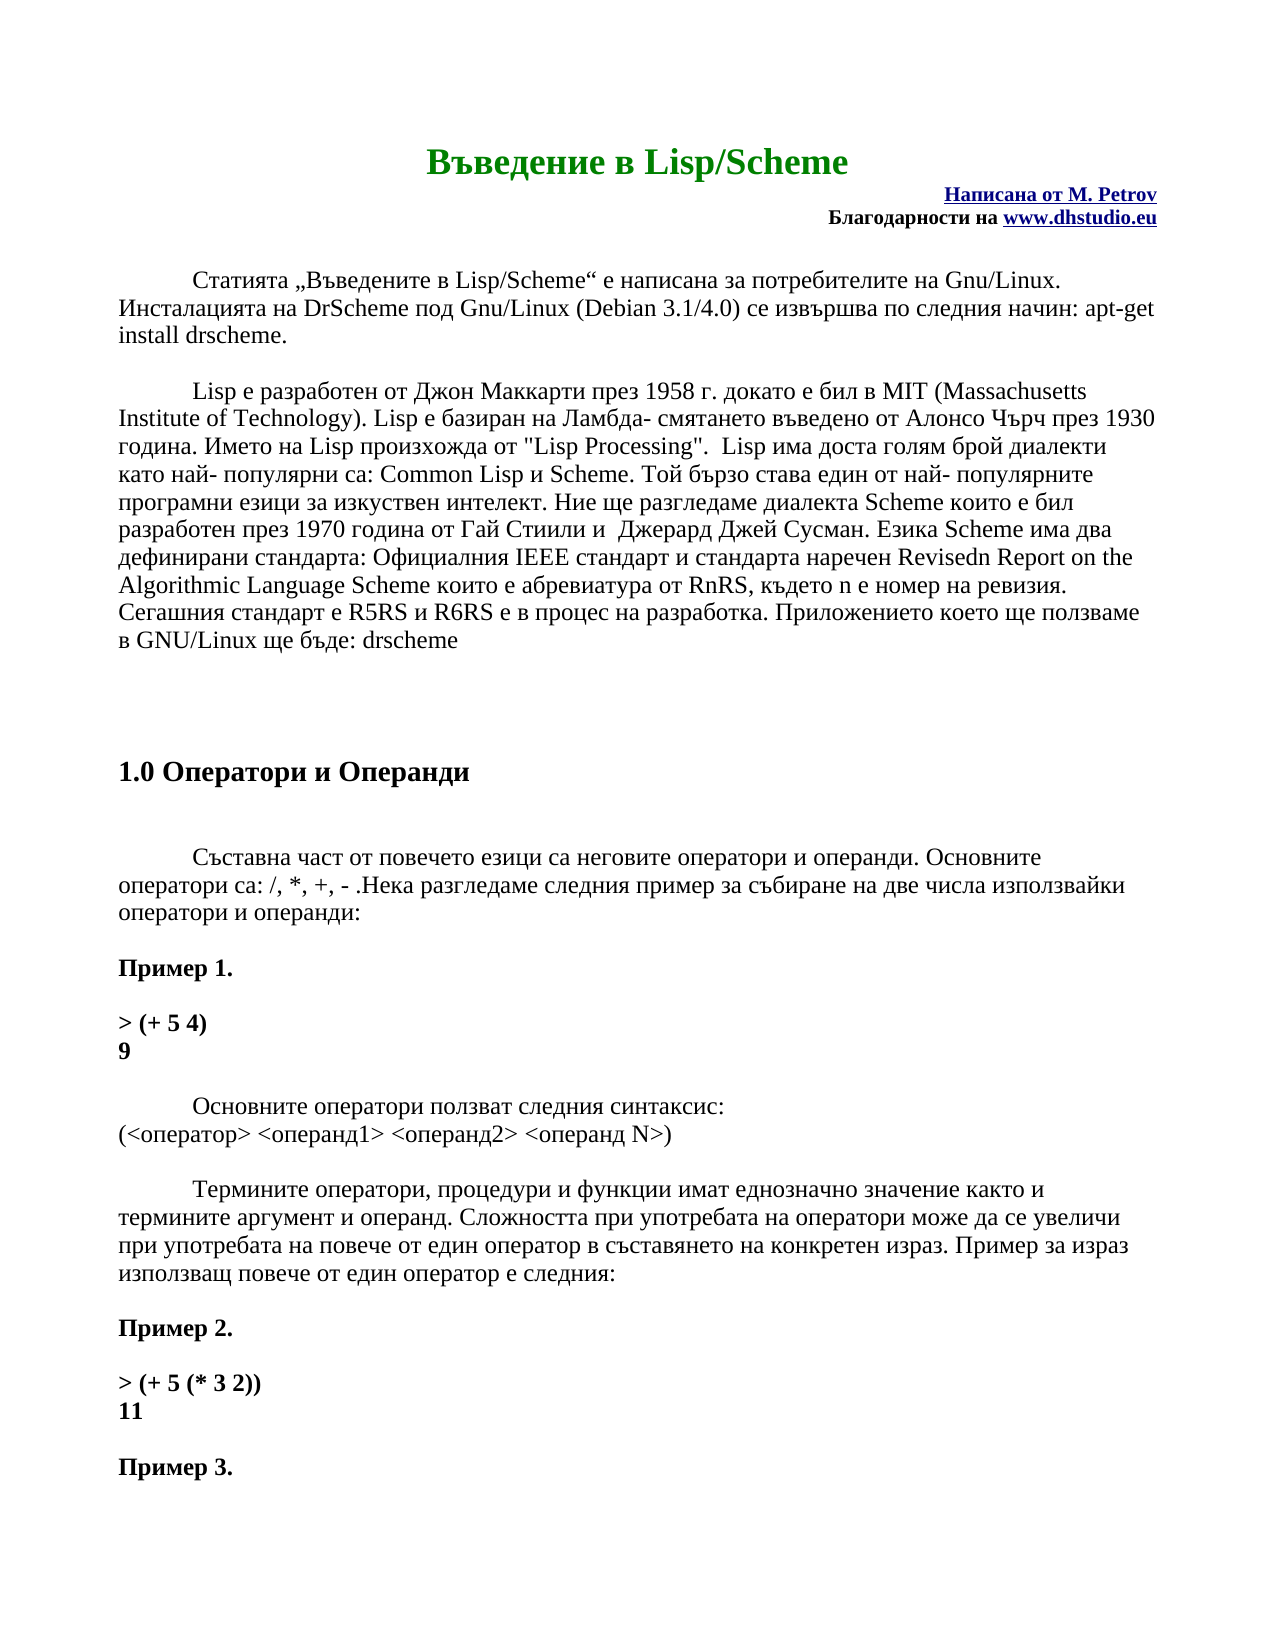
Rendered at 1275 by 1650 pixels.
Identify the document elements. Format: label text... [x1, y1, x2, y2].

text 1.0 Оператори и Операнди [118, 755, 1157, 788]
text 11 [118, 1397, 1157, 1425]
text 9 [118, 1037, 1157, 1065]
text Написана от M. Petrov [118, 183, 1157, 206]
text (<оператор> <операнд1> <операнд2> <операнд N>) [118, 1120, 1157, 1148]
text Въведение в Lisp/Scheme [118, 141, 1157, 183]
text Пример 3. [118, 1453, 1157, 1480]
text Благодарности на www.dhstudio.eu [118, 206, 1157, 229]
text Пример 2. [118, 1314, 1157, 1342]
text Основните оператори ползват следния синтаксис: [118, 1092, 1157, 1120]
text > (+ 5 (* 3 2)) [118, 1369, 1157, 1397]
text Термините оператори, процедури и функции имат еднозначно значение както и термините аргумент и операнд. Сложността при употребата на оператори може да се увеличи при употребата на повече от един оператор в съставянето на конкретен израз. Пример за израз използващ повече от един оператор е следния: [118, 1176, 1157, 1286]
text Статията „Въведените в Lisp/Scheme“ е написана за потребителите на Gnu/Linux. Инсталацията на DrScheme под Gnu/Linux (Debian 3.1/4.0) се извършва по следния начин: apt-get install drscheme. [118, 266, 1157, 349]
text Пример 1. [118, 954, 1157, 982]
text > (+ 5 4) [118, 1009, 1157, 1037]
text Lisp e разработен от Джон Маккарти през 1958 г. докато е бил в MIT (Massachusetts Institute of Technology). Lisp е базиран на Ламбда- смятането въведено от Алонсо Чърч през 1930 година. Името на Lisp произхожда от "Lisp Processing". Lisp има доста голям брой диалекти като най- популярни са: Common Lisp и Scheme. Той бързо става един от най- популярните програмни езици за изкуствен интелект. Ние ще разгледаме диалекта Scheme които е бил разработен през 1970 година от Гай Стиили и Джерард Джей Сусман. Езика Scheme има два дефинирани стандарта: Официалния IEEE стандарт и стандарта наречен Revisedn Report on the Algorithmic Language Scheme които е абревиатура от RnRS, където n е номер на ревизия. Сегашния стандарт е R5RS и R6RS е в процес на разработка. Приложението което ще ползваме в GNU/Linux ще бъдe: drscheme [118, 377, 1157, 654]
text Съставна част от повечето езици са неговите оператори и операнди. Основните оператори са: /, *, +, - .Нека разгледаме следния пример за събиране на две числа използвайки оператори и операнди: [118, 843, 1157, 926]
